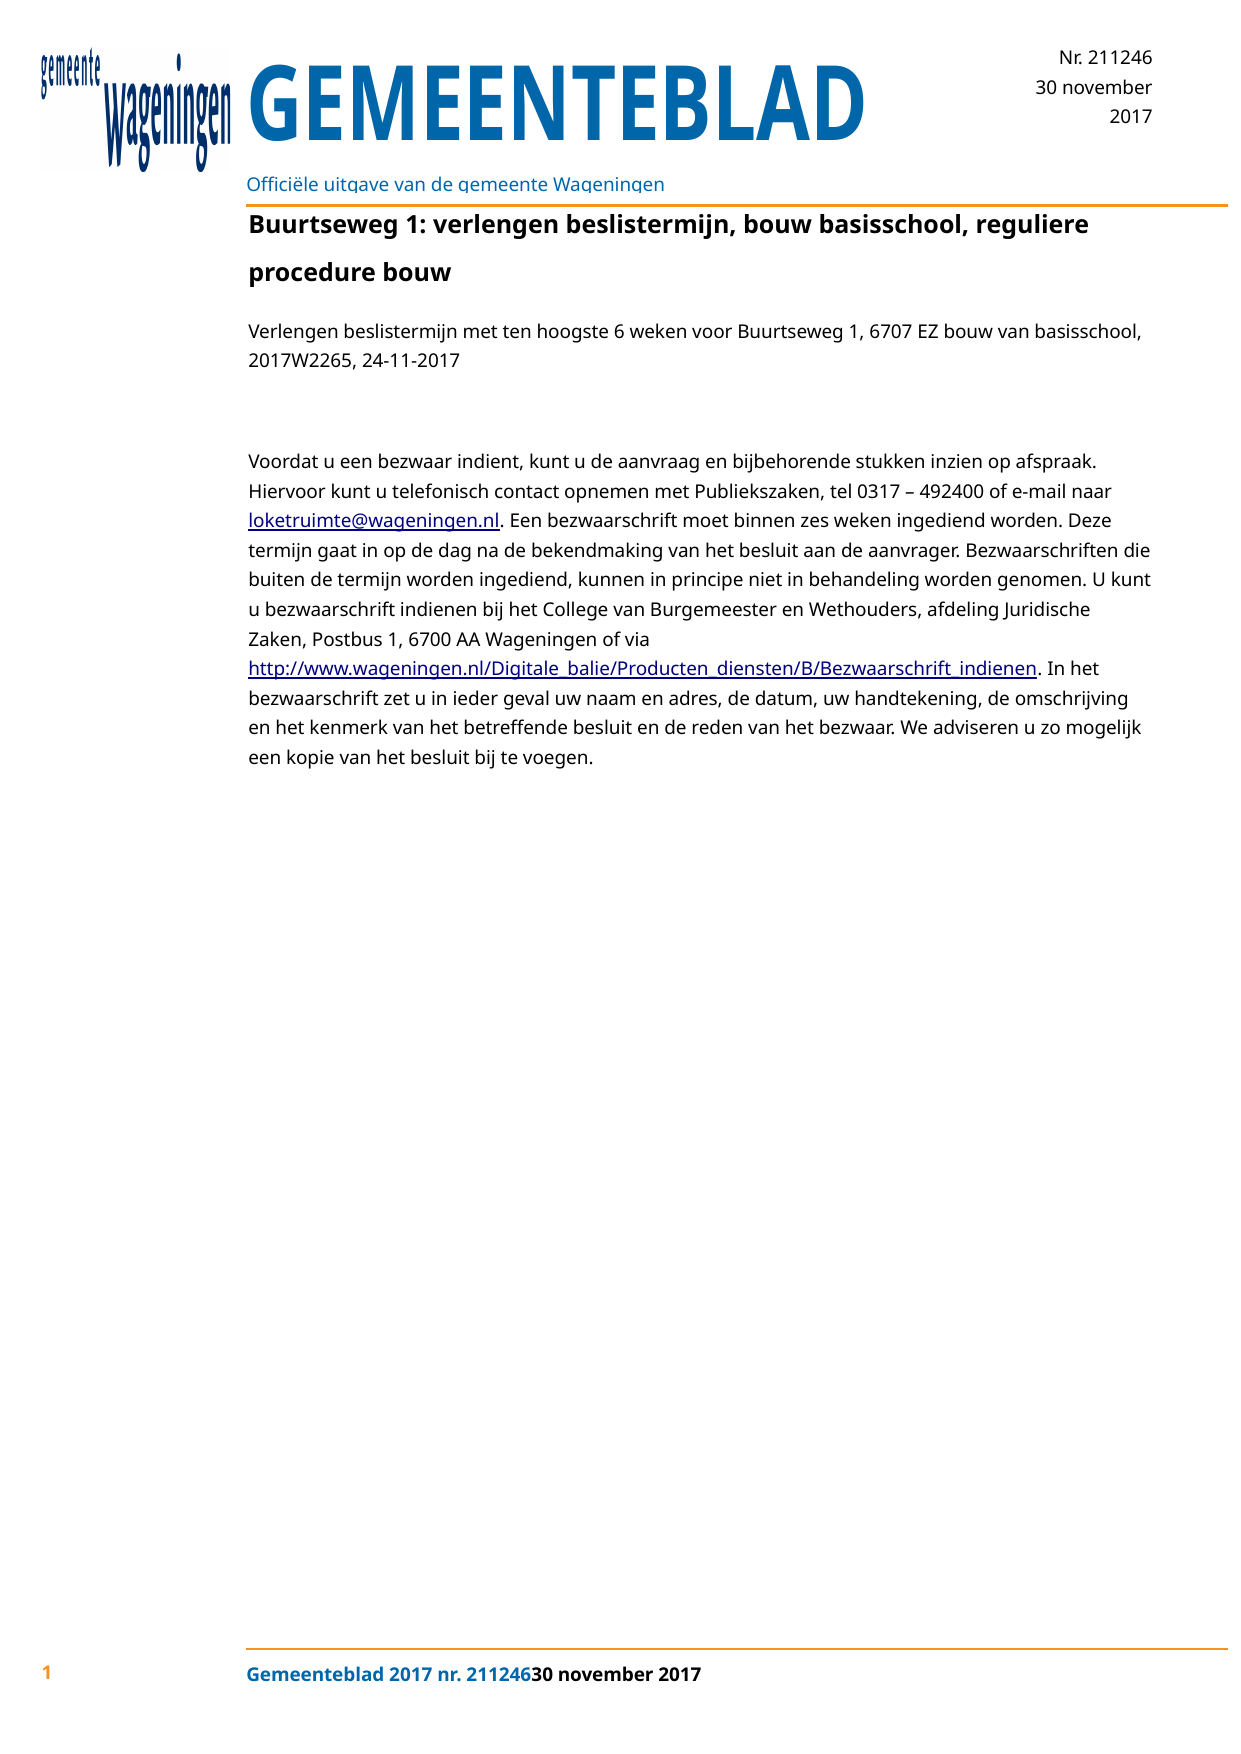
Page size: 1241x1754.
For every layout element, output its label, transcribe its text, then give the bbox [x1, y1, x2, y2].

picture [41, 47, 231, 172]
text Buurtseweg 1: verlengen beslistermijn, bouw basisschool, reguliere procedure bouw [248, 207, 1152, 288]
text Voordat u een bezwaar indient, kunt u de aanvraag en bijbehorende stukken inzien op afspraak. Hiervoor kunt u telefonisch contact opnemen met Publiekszaken, tel 0317 – 492400 of e-mail naar loketruimte@wageningen.nl. Een bezwaarschrift moet binnen zes weken ingediend worden. Deze termijn gaat in op de dag na de bekendmaking van het besluit aan de aanvrager. Bezwaarschriften die buiten de termijn worden ingediend, kunnen in principe niet in behandeling worden genomen. U kunt u bezwaarschrift indienen bij het College van Burgemeester en Wethouders, afdeling Juridische Zaken, Postbus 1, 6700 AA Wageningen of via http://www.wageningen.nl/Digitale_balie/Producten_diensten/B/Bezwaarschrift_indienen. In het bezwaarschrift zet u in ieder geval uw naam en adres, de datum, uw handtekening, de omschrijving en het kenmerk van het betreffende besluit en de reden van het bezwaar. We adviseren u zo mogelijk een kopie van het besluit bij te voegen. [248, 448, 1152, 770]
text Verlengen beslistermijn met ten hoogste 6 weken voor Buurtseweg 1, 6707 EZ bouw van basisschool, 2017W2265, 24-11-2017 [248, 318, 1152, 373]
